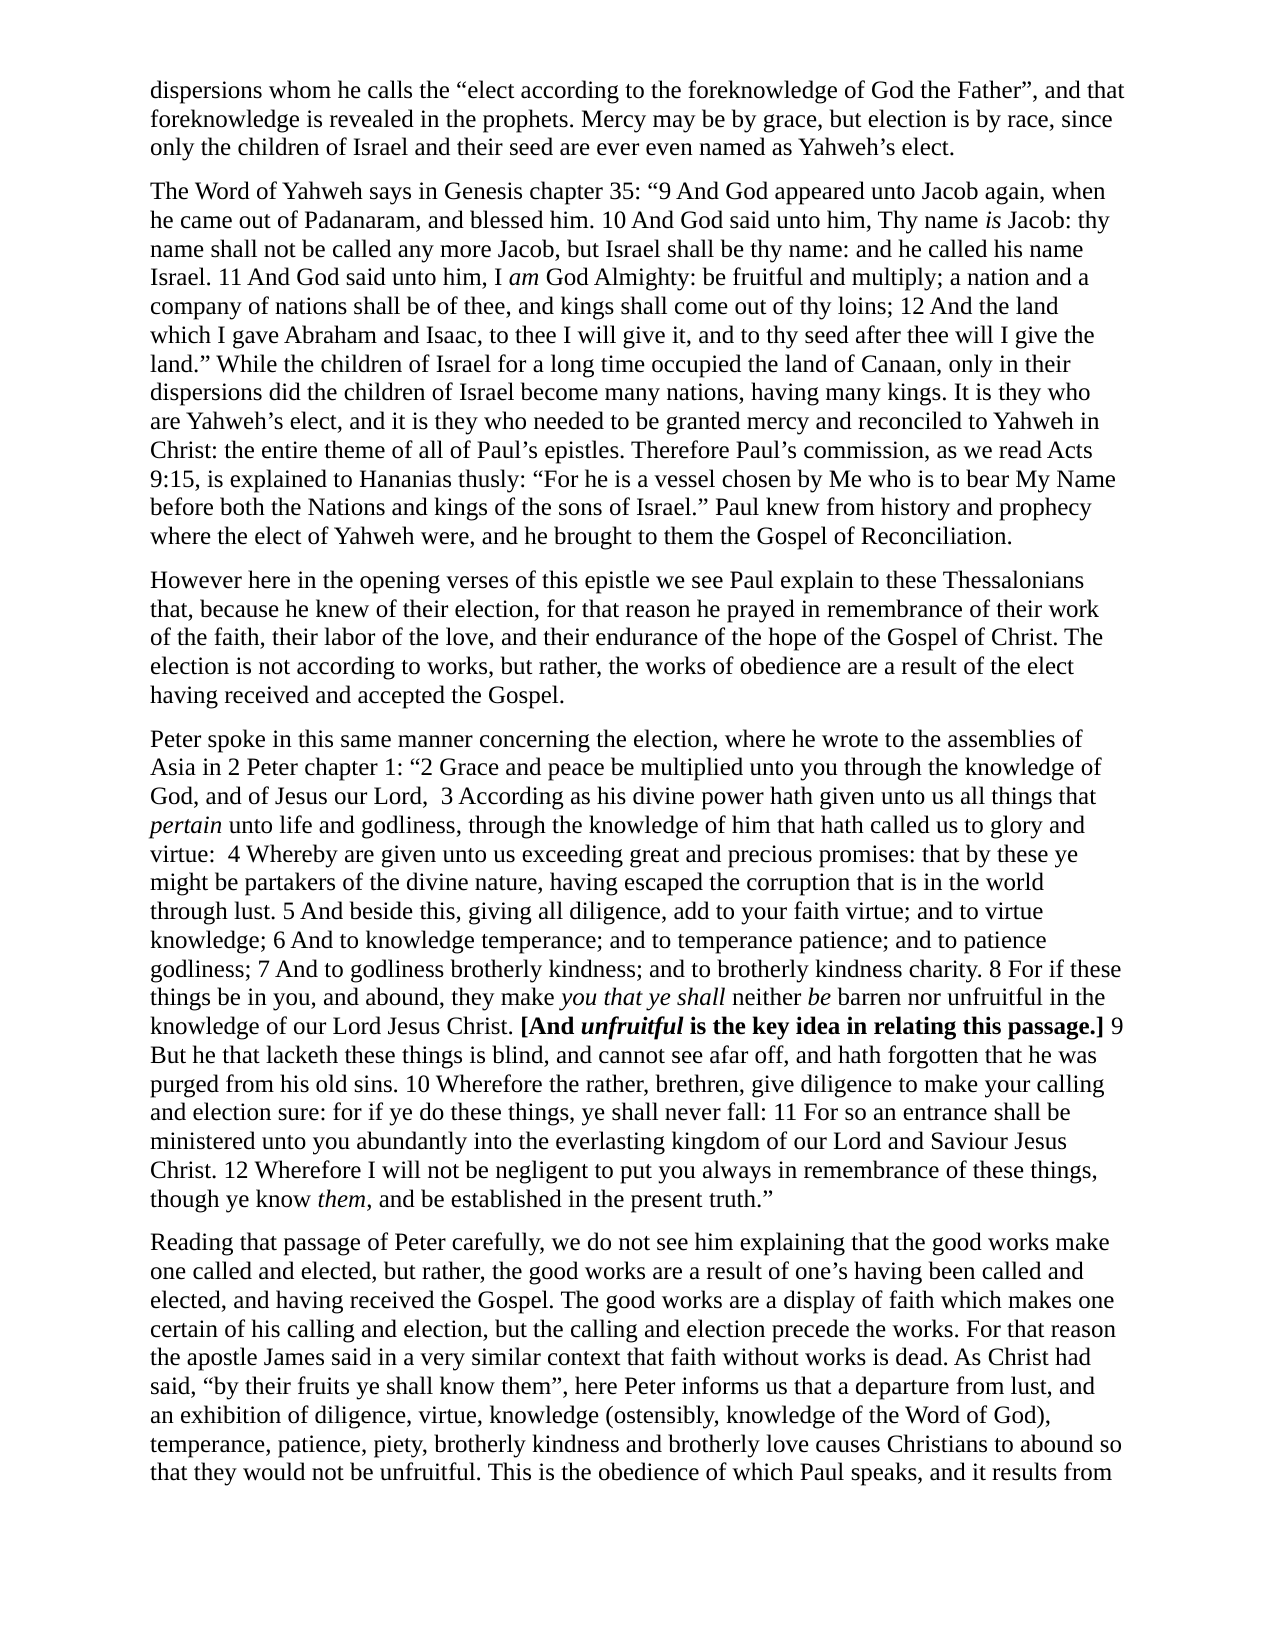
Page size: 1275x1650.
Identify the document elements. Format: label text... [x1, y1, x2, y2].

text However here in the opening verses of this epistle we see Paul explain to these Thessalonians that, because he knew of their election, for that reason he prayed in remembrance of their work of the faith, their labor of the love, and their endurance of the hope of the Gospel of Christ. The election is not according to works, but rather, the works of obedience are a result of the elect having received and accepted the Gospel. [150, 565, 1125, 709]
text The Word of Yahweh says in Genesis chapter 35: “9 And God appeared unto Jacob again, when he came out of Padanaram, and blessed him. 10 And God said unto him, Thy name is Jacob: thy name shall not be called any more Jacob, but Israel shall be thy name: and he called his name Israel. 11 And God said unto him, I am God Almighty: be fruitful and multiply; a nation and a company of nations shall be of thee, and kings shall come out of thy loins; 12 And the land which I gave Abraham and Isaac, to thee I will give it, and to thy seed after thee will I give the land.” While the children of Israel for a long time occupied the land of Canaan, only in their dispersions did the children of Israel become many nations, having many kings. It is they who are Yahweh’s elect, and it is they who needed to be granted mercy and reconciled to Yahweh in Christ: the entire theme of all of Paul’s epistles. Therefore Paul’s commission, as we read Acts 9:15, is explained to Hananias thusly: “For he is a vessel chosen by Me who is to bear My Name before both the Nations and kings of the sons of Israel.” Paul knew from history and prophecy where the elect of Yahweh were, and he brought to them the Gospel of Reconciliation. [150, 176, 1125, 550]
text Peter spoke in this same manner concerning the election, where he wrote to the assemblies of Asia in 2 Peter chapter 1: “2 Grace and peace be multiplied unto you through the knowledge of God, and of Jesus our Lord, 3 According as his divine power hath given unto us all things that pertain unto life and godliness, through the knowledge of him that hath called us to glory and virtue: 4 Whereby are given unto us exceeding great and precious promises: that by these ye might be partakers of the divine nature, having escaped the corruption that is in the world through lust. 5 And beside this, giving all diligence, add to your faith virtue; and to virtue knowledge; 6 And to knowledge temperance; and to temperance patience; and to patience godliness; 7 And to godliness brotherly kindness; and to brotherly kindness charity. 8 For if these things be in you, and abound, they make you that ye shall neither be barren nor unfruitful in the knowledge of our Lord Jesus Christ. [And unfruitful is the key idea in relating this passage.] 9 But he that lacketh these things is blind, and cannot see afar off, and hath forgotten that he was purged from his old sins. 10 Wherefore the rather, brethren, give diligence to make your calling and election sure: for if ye do these things, ye shall never fall: 11 For so an entrance shall be ministered unto you abundantly into the everlasting kingdom of our Lord and Saviour Jesus Christ. 12 Wherefore I will not be negligent to put you always in remembrance of these things, though ye know them, and be established in the present truth.” [150, 724, 1125, 1212]
text dispersions whom he calls the “elect according to the foreknowledge of God the Father”, and that foreknowledge is revealed in the prophets. Mercy may be by grace, but election is by race, since only the children of Israel and their seed are ever even named as Yahweh’s elect. [150, 75, 1125, 161]
text Reading that passage of Peter carefully, we do not see him explaining that the good works make one called and elected, but rather, the good works are a result of one’s having been called and elected, and having received the Gospel. The good works are a display of faith which makes one certain of his calling and election, but the calling and election precede the works. For that reason the apostle James said in a very similar context that faith without works is dead. As Christ had said, “by their fruits ye shall know them”, here Peter informs us that a departure from lust, and an exhibition of diligence, virtue, knowledge (ostensibly, knowledge of the Word of God), temperance, patience, piety, brotherly kindness and brotherly love causes Christians to abound so that they would not be unfruitful. This is the obedience of which Paul speaks, and it results from [150, 1227, 1125, 1486]
